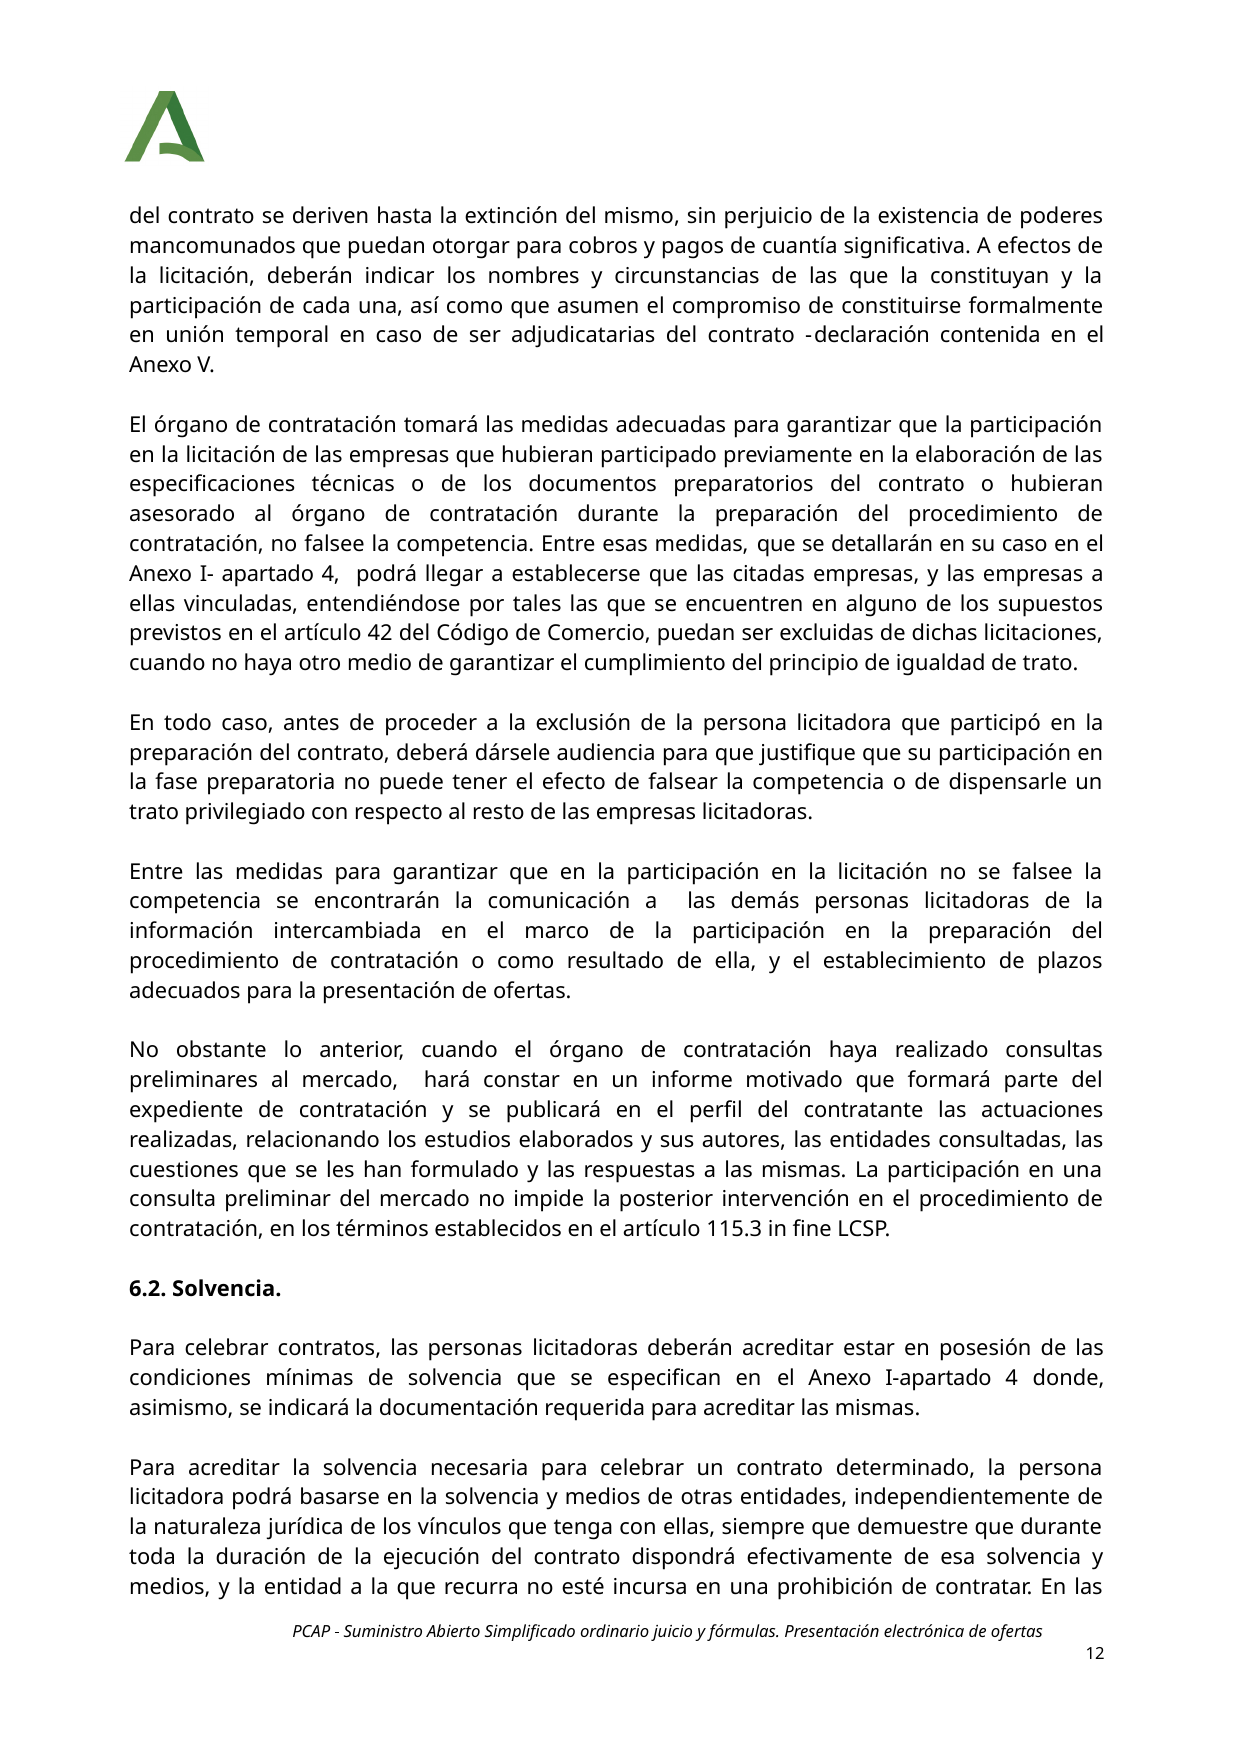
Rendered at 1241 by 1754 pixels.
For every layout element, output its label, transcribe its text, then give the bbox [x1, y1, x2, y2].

text En todo caso, antes de proceder a la exclusión de la persona licitadora que participó en la preparación del contrato, deberá dársele audiencia para que justifique que su participación en la fase preparatoria no puede tener el efecto de falsear la competencia o de dispensarle un trato privilegiado con respecto al resto de las empresas licitadoras. [129, 707, 1104, 826]
text del contrato se deriven hasta la extinción del mismo, sin perjuicio de la existencia de poderes mancomunados que puedan otorgar para cobros y pagos de cuantía significativa. A efectos de la licitación, deberán indicar los nombres y circunstancias de las que la constituyan y la participación de cada una, así como que asumen el compromiso de constituirse formalmente en unión temporal en caso de ser adjudicatarias del contrato -declaración contenida en el Anexo V. [129, 200, 1104, 379]
text Para acreditar la solvencia necesaria para celebrar un contrato determinado, la persona licitadora podrá basarse en la solvencia y medios de otras entidades, independientemente de la naturaleza jurídica de los vínculos que tenga con ellas, siempre que demuestre que durante toda la duración de la ejecución del contrato dispondrá efectivamente de esa solvencia y medios, y la entidad a la que recurra no esté incursa en una prohibición de contratar. En las [129, 1451, 1104, 1600]
text Entre las medidas para garantizar que en la participación en la licitación no se falsee la competencia se encontrarán la comunicación a las demás personas licitadoras de la información intercambiada en el marco de la participación en la preparación del procedimiento de contratación o como resultado de ella, y el establecimiento de plazos adecuados para la presentación de ofertas. [129, 856, 1104, 1004]
text Para celebrar contratos, las personas licitadoras deberán acreditar estar en posesión de las condiciones mínimas de solvencia que se especifican en el Anexo I-apartado 4 donde, asimismo, se indicará la documentación requerida para acreditar las mismas. [129, 1332, 1104, 1422]
picture [120, 86, 209, 166]
text El órgano de contratación tomará las medidas adecuadas para garantizar que la participación en la licitación de las empresas que hubieran participado previamente en la elaboración de las especificaciones técnicas o de los documentos preparatorios del contrato o hubieran asesorado al órgano de contratación durante la preparación del procedimiento de contratación, no falsee la competencia. Entre esas medidas, que se detallarán en su caso en el Anexo I- apartado 4, podrá llegar a establecerse que las citadas empresas, y las empresas a ellas vinculadas, entendiéndose por tales las que se encuentren en alguno de los supuestos previstos en el artículo 42 del Código de Comercio, puedan ser excluidas de dichas licitaciones, cuando no haya otro medio de garantizar el cumplimiento del principio de igualdad de trato. [129, 409, 1104, 677]
text No obstante lo anterior, cuando el órgano de contratación haya realizado consultas preliminares al mercado, hará constar en un informe motivado que formará parte del expediente de contratación y se publicará en el perfil del contratante las actuaciones realizadas, relacionando los estudios elaborados y sus autores, las entidades consultadas, las cuestiones que se les han formulado y las respuestas a las mismas. La participación en una consulta preliminar del mercado no impide la posterior intervención en el procedimiento de contratación, en los términos establecidos en el artículo 115.3 in fine LCSP. [129, 1034, 1104, 1243]
text 6.2. Solvencia. [129, 1273, 1104, 1302]
